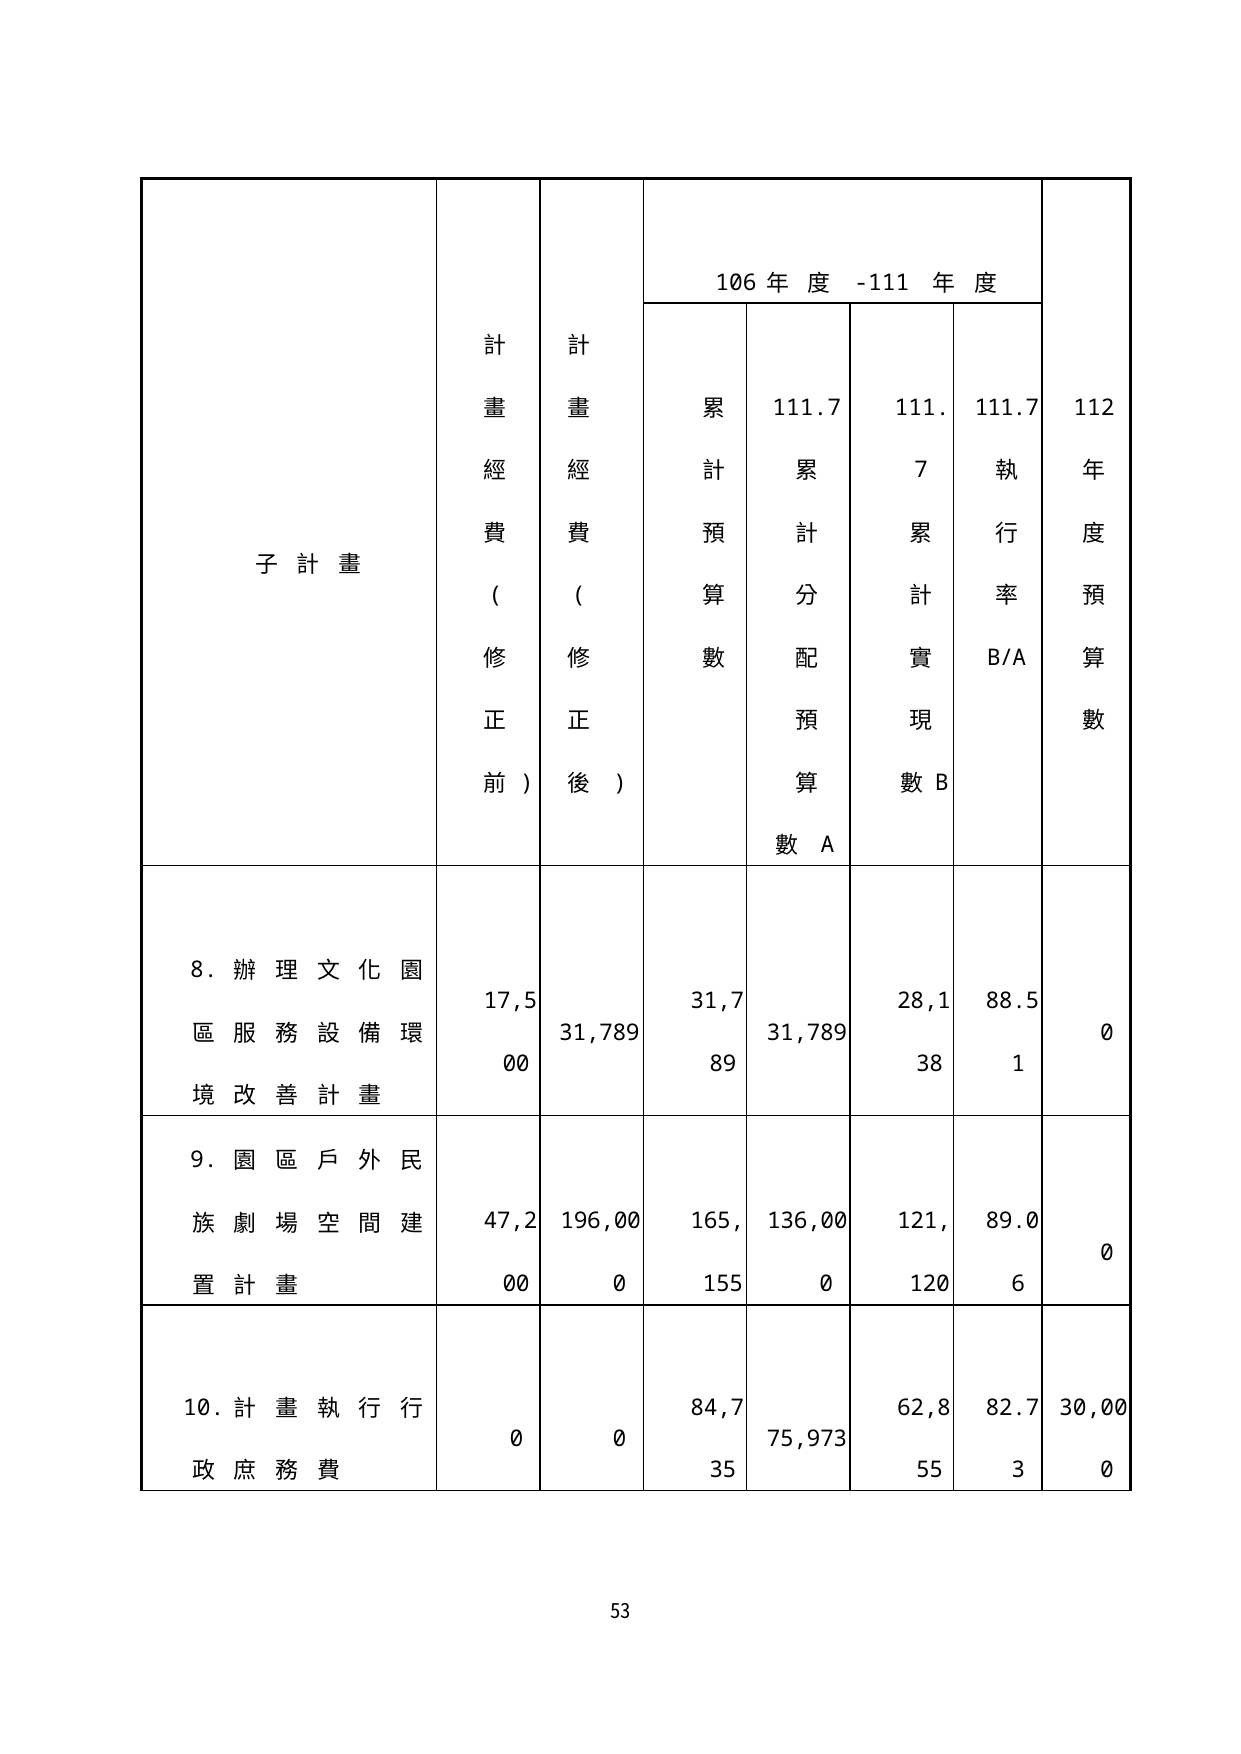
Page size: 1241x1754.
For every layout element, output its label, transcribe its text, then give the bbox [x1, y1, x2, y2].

table_cell 28,138 [851, 866, 953, 1115]
table_cell 88.51 [954, 866, 1041, 1115]
table_cell 136,000 [747, 1116, 849, 1304]
table_cell 10.計畫執行行政庶務費 [143, 1306, 436, 1490]
table_cell 累計 預算數 [644, 304, 746, 865]
table_cell 30,000 [1043, 1306, 1129, 1490]
table_cell 0 [437, 1306, 539, 1490]
table_header 計畫經費(修正前) [437, 180, 539, 865]
table_cell 0 [1043, 1116, 1129, 1304]
table_cell 31,789 [747, 866, 849, 1115]
table_cell 111.7 累計實現數B [851, 304, 953, 865]
table_cell 111.7 執行率B/A [954, 304, 1041, 865]
table_cell 0 [1043, 866, 1129, 1115]
table_cell 75,973 [747, 1306, 849, 1490]
table_cell 165,155 [644, 1116, 746, 1304]
table_cell 84,735 [644, 1306, 746, 1490]
table_cell 111.7 累計分配 預算數A [747, 304, 849, 865]
table_header 子計畫 [143, 180, 436, 865]
table_cell 17,500 [437, 866, 539, 1115]
table_cell 47,200 [437, 1116, 539, 1304]
table_cell 62,855 [851, 1306, 953, 1490]
table_header 112年度預算數 [1043, 180, 1129, 865]
table_cell 8.辦理文化園區服務設備環境改善計畫 [143, 866, 436, 1115]
table_cell 31,789 [541, 866, 643, 1115]
table_cell 0 [541, 1306, 643, 1490]
table_header 106年度-111年度 [644, 180, 1041, 302]
table_cell 31,789 [644, 866, 746, 1115]
table_header 計畫經費(修正後) [541, 180, 643, 865]
table_cell 196,000 [541, 1116, 643, 1304]
table_cell 89.06 [954, 1116, 1041, 1304]
table_cell 82.73 [954, 1306, 1041, 1490]
table_cell 121,120 [851, 1116, 953, 1304]
table_cell 9.園區戶外民族劇場空間建置計畫 [143, 1116, 436, 1304]
